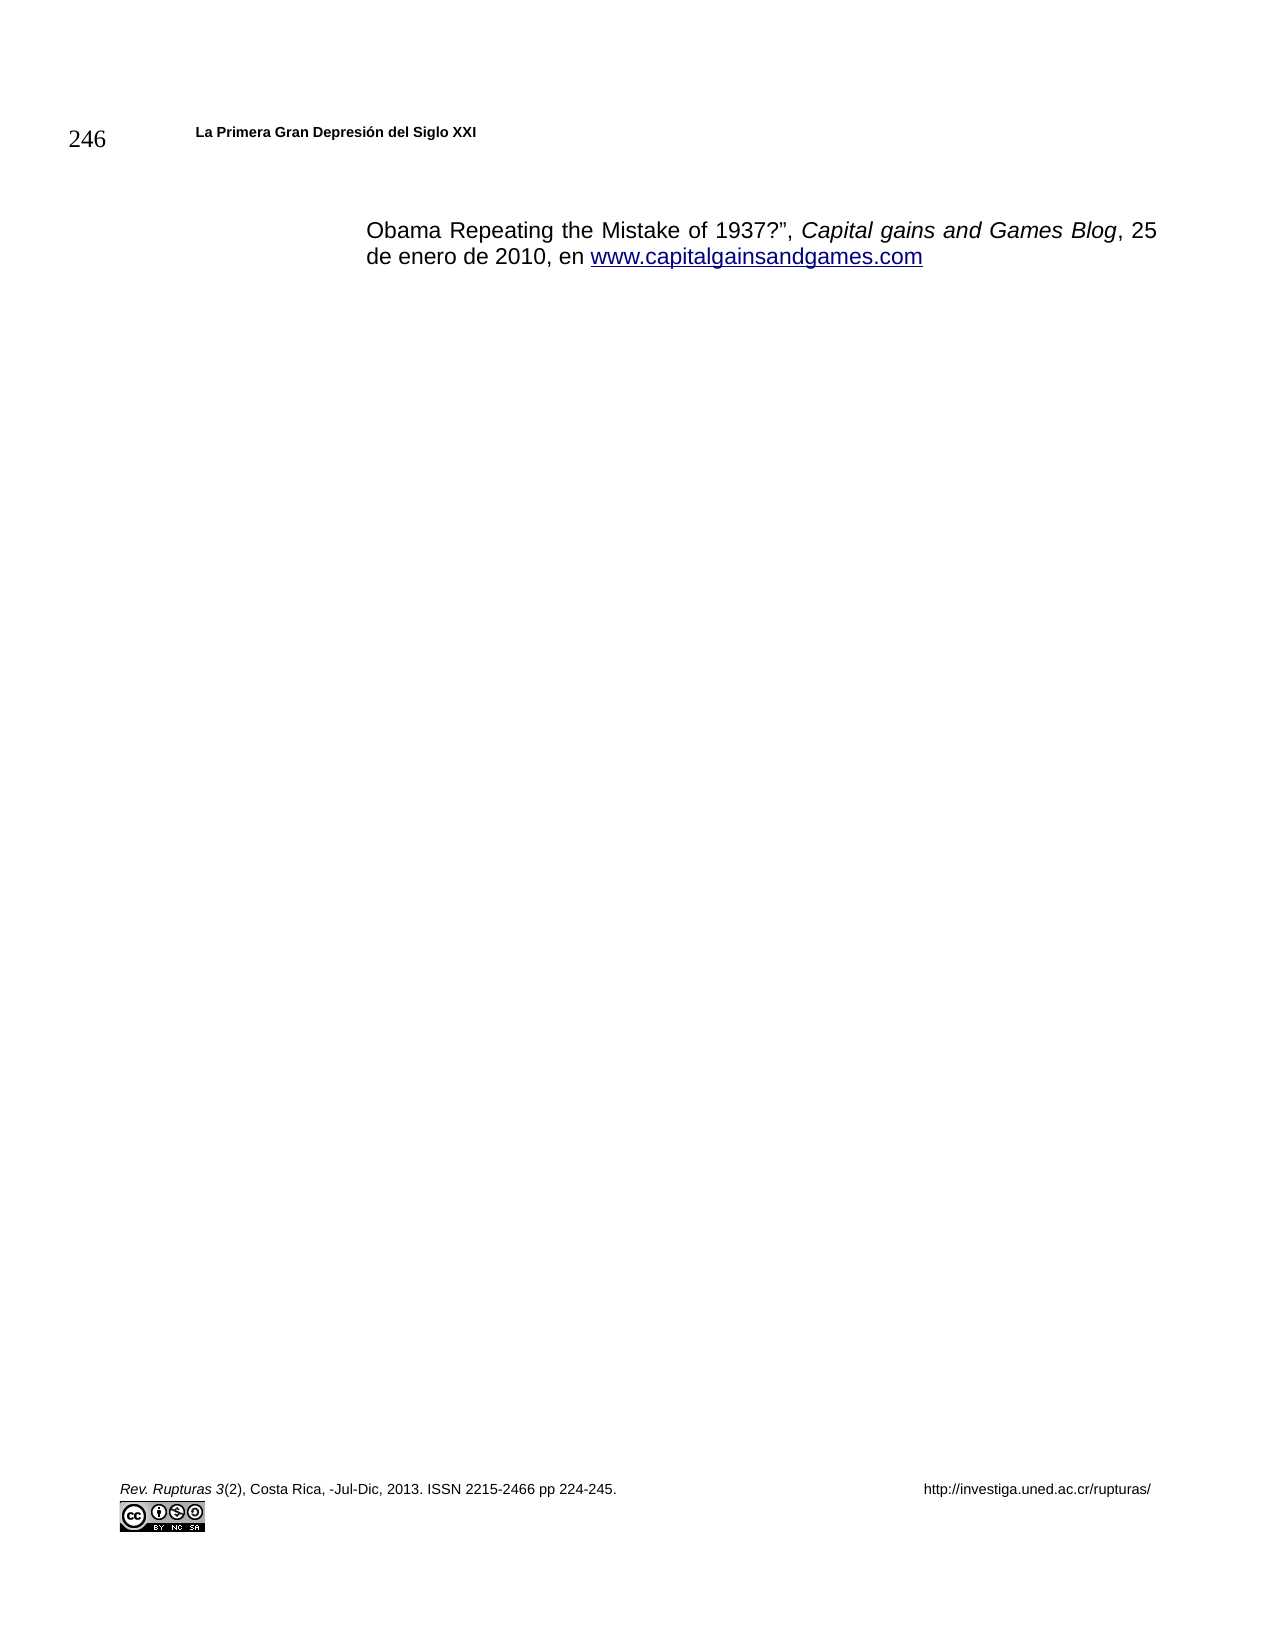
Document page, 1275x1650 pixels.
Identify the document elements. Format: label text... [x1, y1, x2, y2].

picture [119, 1501, 205, 1532]
text Obama Repeating the Mistake of 1937?”, Capital gains and Games Blog, 25 de enero de 2010, en www.capitalgainsandgames.com [366, 217, 1157, 269]
